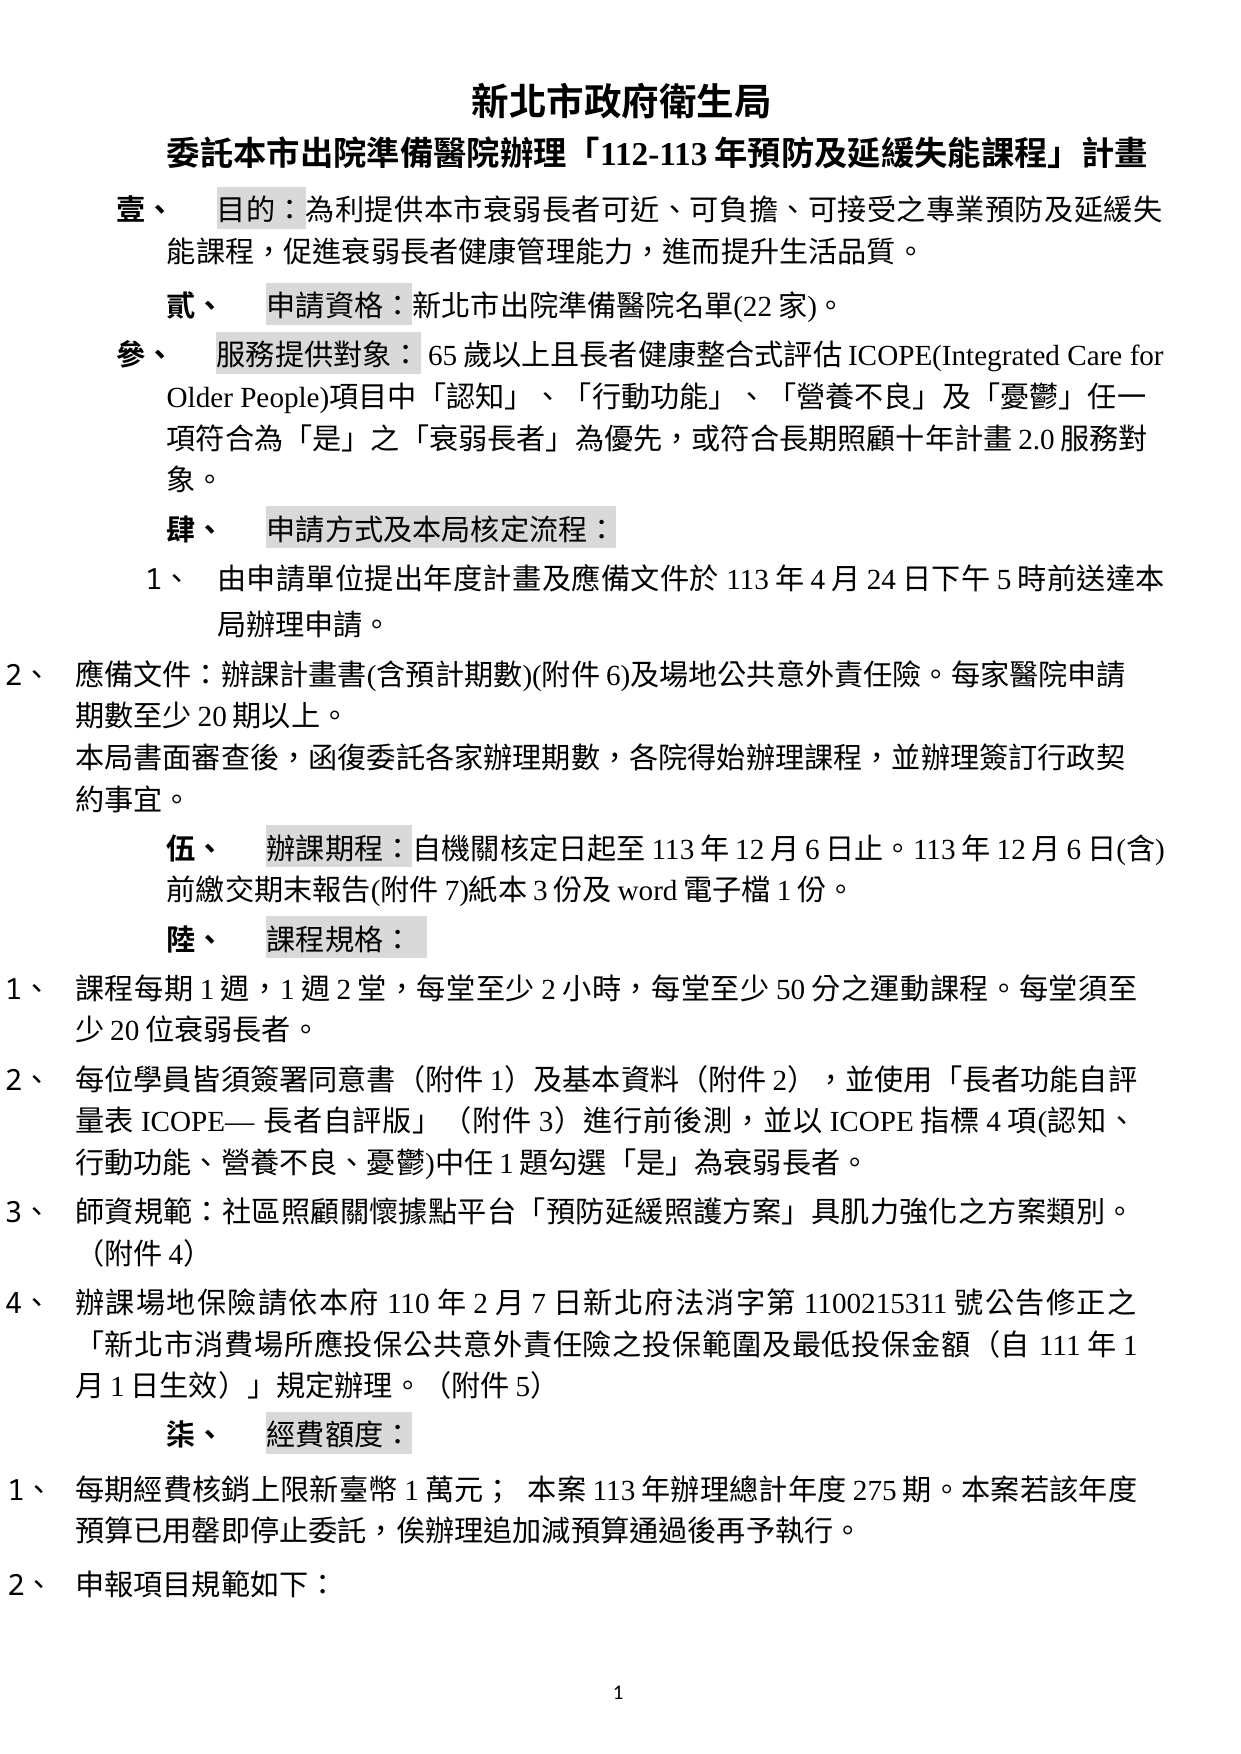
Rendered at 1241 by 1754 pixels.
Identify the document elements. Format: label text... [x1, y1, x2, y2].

list 每位學員皆須簽署同意書（附件1）及基本資料（附件2），並使用「長者功能自評量表ICOPE— 長者自評版」（附件3）進行前後測，並以ICOPE指標4項(認知、行動功能、營養不良、憂鬱)中任1題勾選「是」為衰弱長者。 [4, 1057, 1137, 1182]
list 課程每期1週，1週2堂，每堂至少2小時，每堂至少50分之運動課程。每堂須至少20位衰弱長者。 [4, 966, 1137, 1049]
list 課程規格： [166, 917, 1165, 958]
text 委託本市出院準備醫院辦理「112-113年預防及延緩失能課程」計畫 [167, 125, 1165, 175]
list 服務提供對象： 65歲以上且長者健康整合式評估ICOPE(Integrated Care for Older People)項目中「認知」、「行動功能」、「營養不良」及「憂鬱」任一項符合為「是」之「衰弱長者」為優先，或符合長期照顧十年計畫2.0服務對象。 [116, 332, 1165, 499]
list 由申請單位提出年度計畫及應備文件於113年4月24日下午5時前送達本局辦理申請。 [145, 556, 1165, 643]
list 辦課期程：自機關核定日起至113年12月6日止。113年12月6日(含)前繳交期末報告(附件7)紙本3份及word電子檔1份。 [166, 826, 1165, 909]
text 新北市政府衛生局 [87, 75, 1165, 125]
list 目的：為利提供本市衰弱長者可近、可負擔、可接受之專業預防及延緩失能課程，促進衰弱長者健康管理能力，進而提升生活品質。 [116, 187, 1165, 271]
list 申報項目規範如下： [7, 1562, 1137, 1604]
list 申請方式及本局核定流程： [166, 507, 1165, 548]
list 經費額度： [166, 1412, 1165, 1454]
list 辦課場地保險請依本府110年2月7日新北府法消字第1100215311號公告修正之「新北市消費場所應投保公共意外責任險之投保範圍及最低投保金額（自111年1月1日生效）」規定辦理。（附件5） [4, 1280, 1137, 1405]
list 應備文件：辦課計畫書(含預計期數)(附件6)及場地公共意外責任險。每家醫院申請期數至少20期以上。 本局書面審查後，函復委託各家辦理期數，各院得始辦理課程，並辦理簽訂行政契約事宜。 [4, 652, 1137, 818]
list 每期經費核銷上限新臺幣1萬元； 本案113年辦理總計年度275期。本案若該年度預算已用罄即停止委託，俟辦理追加減預算通過後再予執行。 [7, 1467, 1137, 1550]
list 師資規範：社區照顧關懷據點平台「預防延緩照護方案」具肌力強化之方案類別。（附件4） [4, 1189, 1137, 1272]
list 申請資格：新北市出院準備醫院名單(22家)。 [166, 283, 1165, 325]
